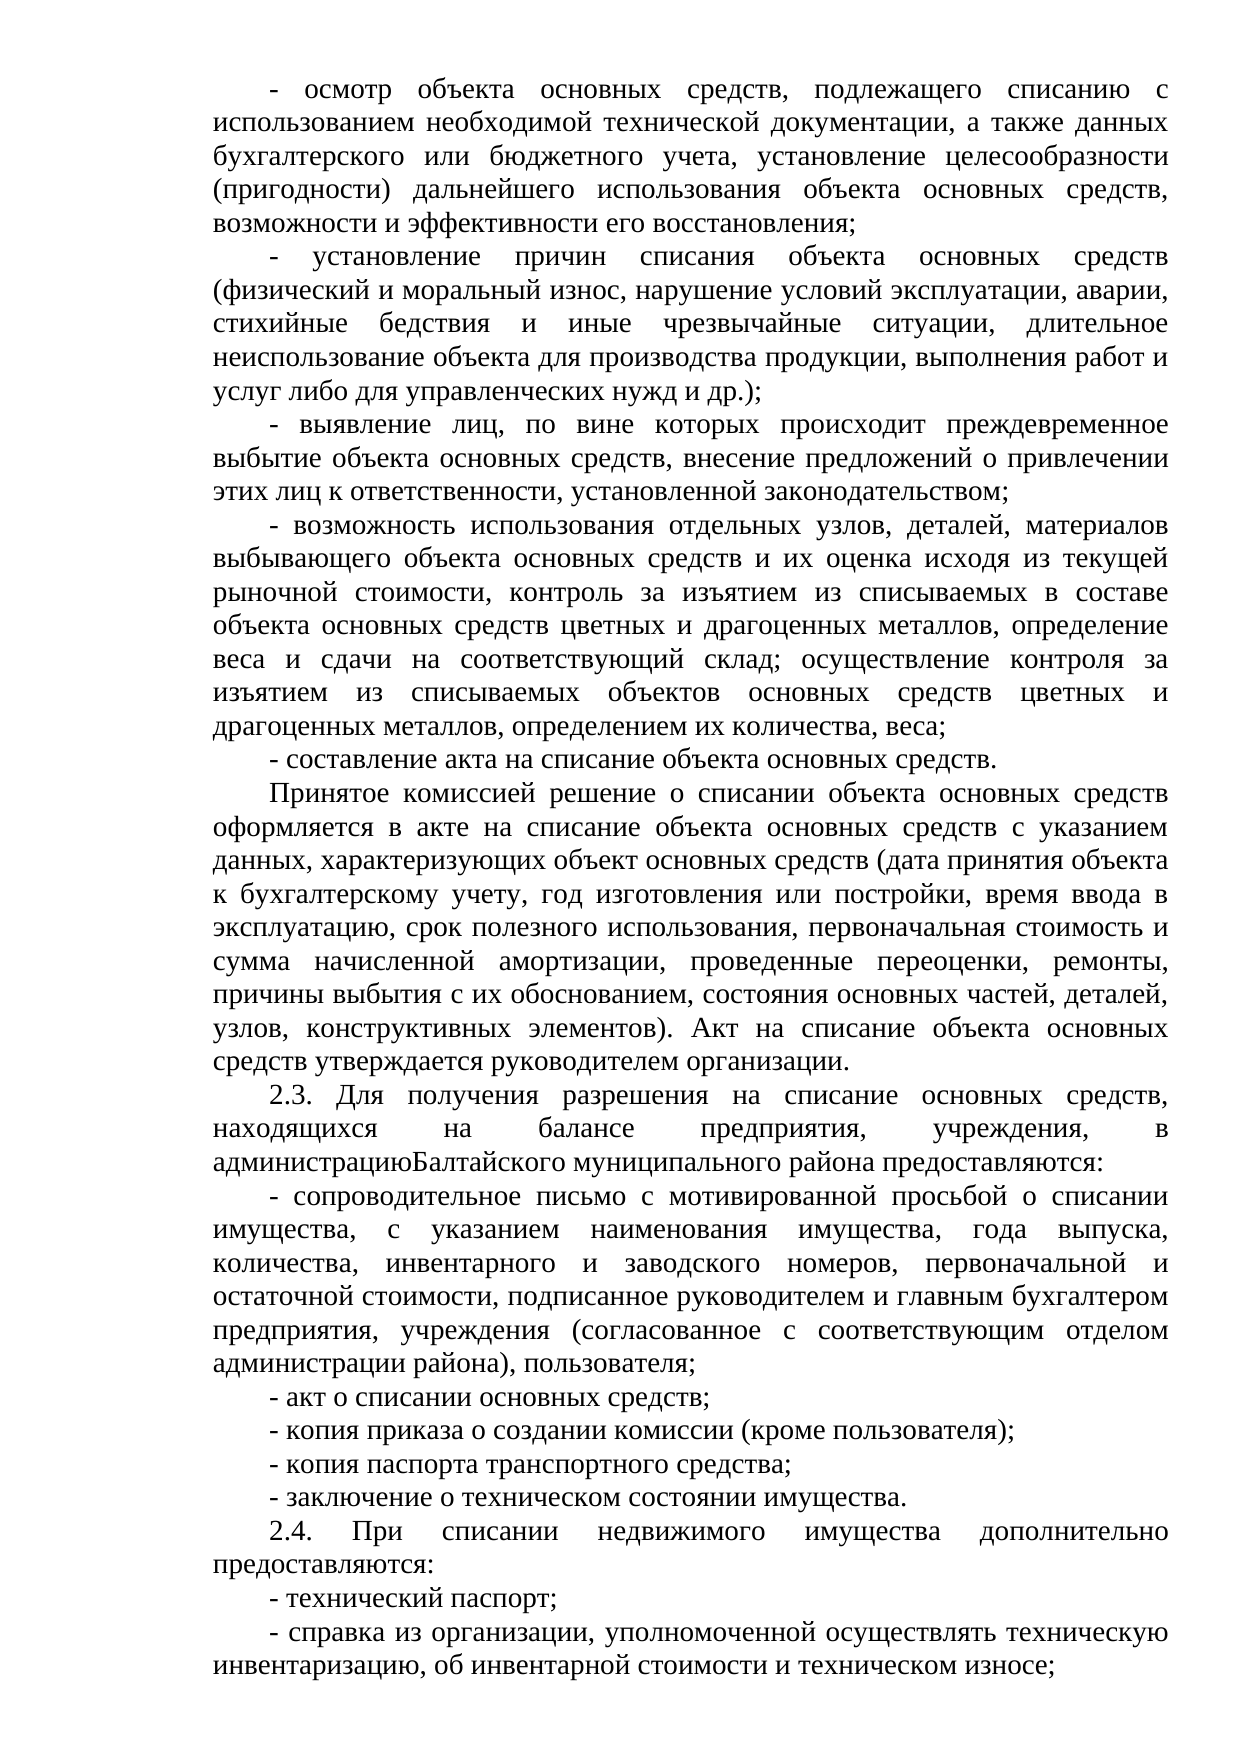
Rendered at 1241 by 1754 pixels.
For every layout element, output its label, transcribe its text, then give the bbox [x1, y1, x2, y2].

text Принятое комиссией решение о списании объекта основных средств оформляется в акте на списание объекта основных средств с указанием данных, характеризующих объект основных средств (дата принятия объекта к бухгалтерскому учету, год изготовления или постройки, время ввода в эксплуатацию, срок полезного использования, первоначальная стоимость и сумма начисленной амортизации, проведенные переоценки, ремонты, причины выбытия с их обоснованием, состояния основных частей, деталей, узлов, конструктивных элементов). Акт на списание объекта основных средств утверждается руководителем организации. [213, 775, 1169, 1077]
text - копия приказа о создании комиссии (кроме пользователя); [213, 1412, 1169, 1446]
text - технический паспорт; [213, 1580, 1169, 1614]
text - справка из организации, уполномоченной осуществлять техническую инвентаризацию, об инвентарной стоимости и техническом износе; [213, 1614, 1169, 1681]
text - заключение о техническом состоянии имущества. [213, 1479, 1169, 1513]
text - составление акта на списание объекта основных средств. [213, 742, 1169, 775]
text - копия паспорта транспортного средства; [213, 1446, 1169, 1479]
text - установление причин списания объекта основных средств (физический и моральный износ, нарушение условий эксплуатации, аварии, стихийные бедствия и иные чрезвычайные ситуации, длительное неиспользование объекта для производства продукции, выполнения работ и услуг либо для управленческих нужд и др.); [213, 238, 1169, 406]
text - выявление лиц, по вине которых происходит преждевременное выбытие объекта основных средств, внесение предложений о привлечении этих лиц к ответственности, установленной законодательством; [213, 406, 1169, 507]
text - акт о списании основных средств; [213, 1379, 1169, 1412]
text - осмотр объекта основных средств, подлежащего списанию с использованием необходимой технической документации, а также данных бухгалтерского или бюджетного учета, установление целесообразности (пригодности) дальнейшего использования объекта основных средств, возможности и эффективности его восстановления; [213, 71, 1169, 238]
text 2.3. Для получения разрешения на списание основных средств, находящихся на балансе предприятия, учреждения, в администрациюБалтайского муниципального района предоставляются: [213, 1077, 1169, 1178]
text - возможность использования отдельных узлов, деталей, материалов выбывающего объекта основных средств и их оценка исходя из текущей рыночной стоимости, контроль за изъятием из списываемых в составе объекта основных средств цветных и драгоценных металлов, определение веса и сдачи на соответствующий склад; осуществление контроля за изъятием из списываемых объектов основных средств цветных и драгоценных металлов, определением их количества, веса; [213, 507, 1169, 742]
text - сопроводительное письмо с мотивированной просьбой о списании имущества, с указанием наименования имущества, года выпуска, количества, инвентарного и заводского номеров, первоначальной и остаточной стоимости, подписанное руководителем и главным бухгалтером предприятия, учреждения (согласованное с соответствующим отделом администрации района), пользователя; [213, 1178, 1169, 1379]
text 2.4. При списании недвижимого имущества дополнительно предоставляются: [213, 1513, 1169, 1580]
